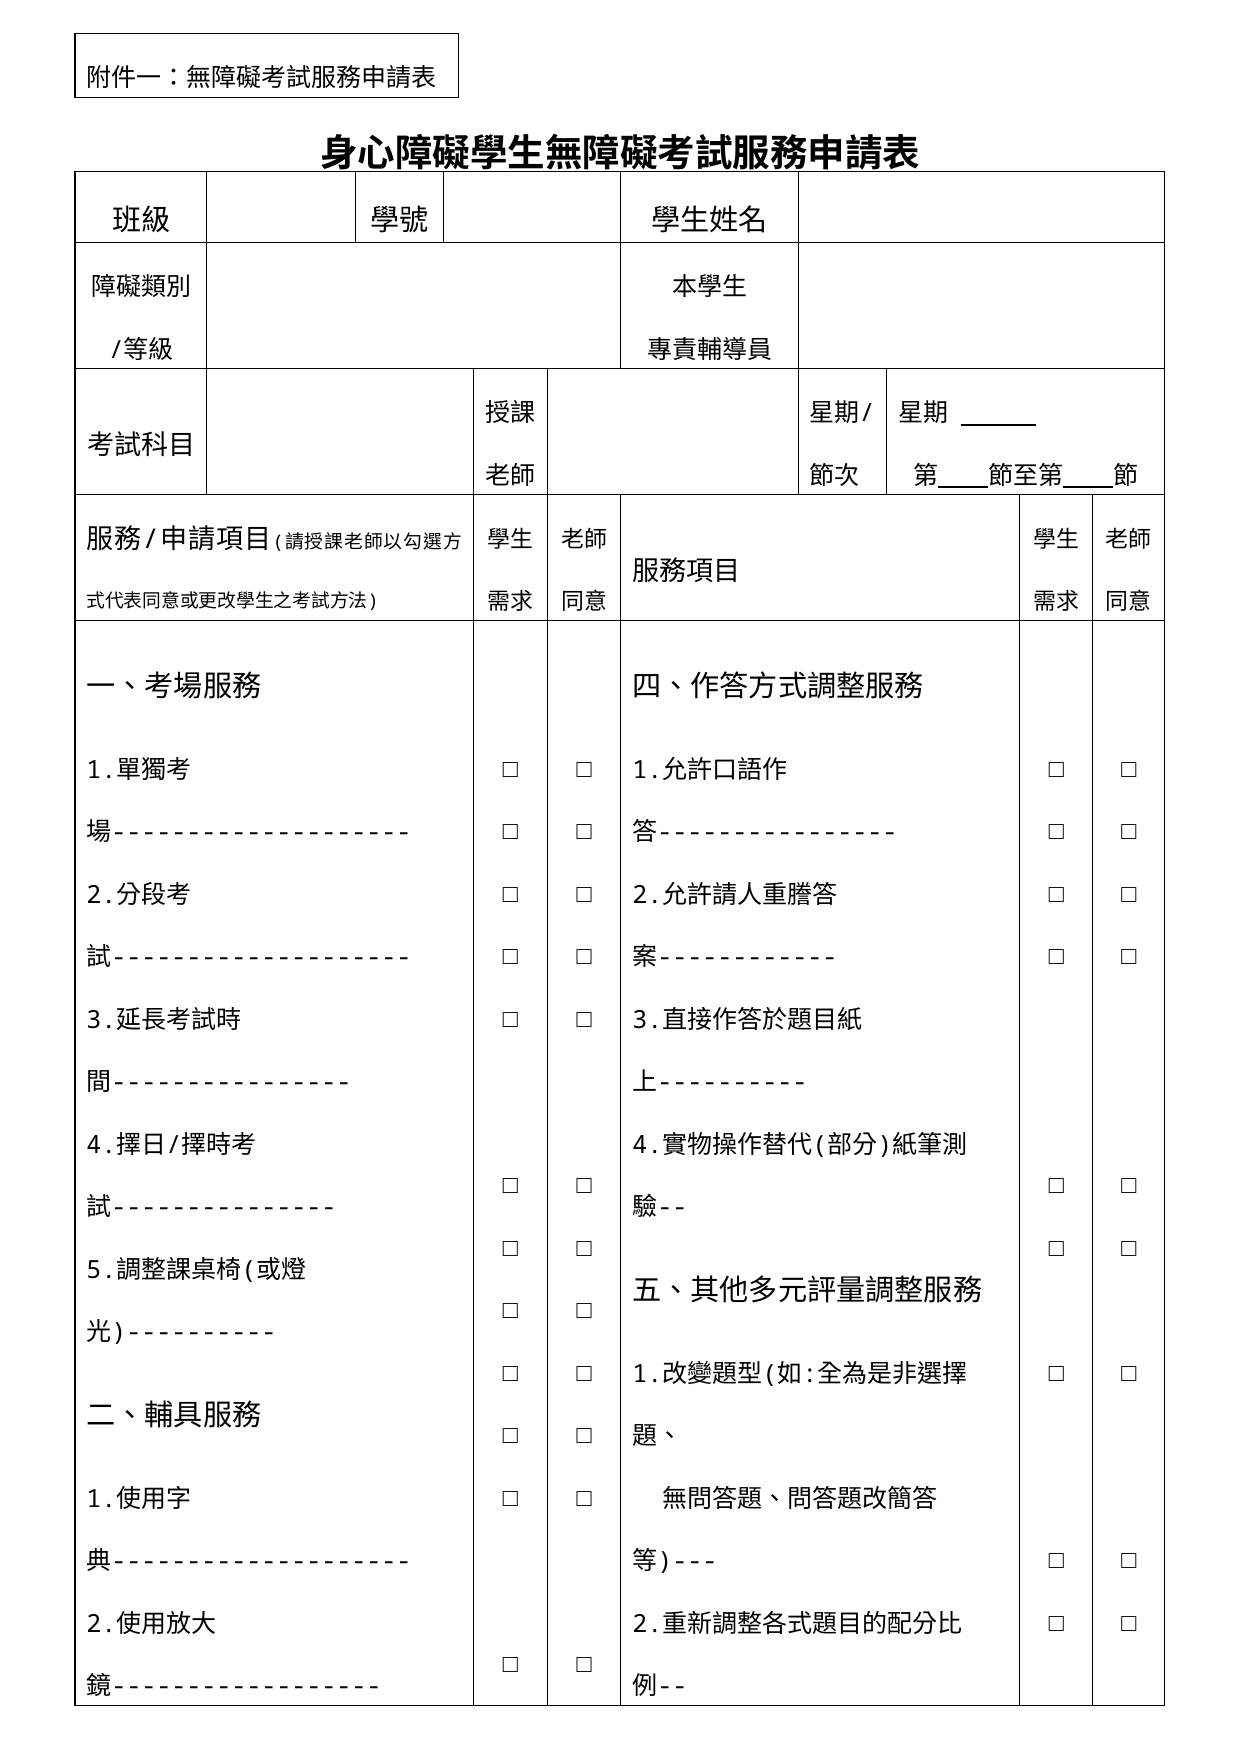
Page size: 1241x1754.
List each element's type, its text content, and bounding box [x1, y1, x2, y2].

table_cell 服務項目 [621, 495, 1019, 620]
table_header 班級 [76, 172, 206, 242]
table_cell 星期/節次 [799, 369, 886, 494]
table_cell 本學生 專責輔導員 [621, 243, 798, 368]
table_cell □ □ □ □ □ □ □ □ □ [1020, 621, 1092, 1705]
table_cell 星期 第 節至第 節 [887, 369, 1164, 494]
table_cell 四、作答方式調整服務 1.允許口語作答---------------- 2.允許請人重謄答案------------ 3.直接作答於題目紙上---------- 4.實物操作替代(部分)紙筆測驗-- 五、其他多元評量調整服務 1.改變題型(如:全為是非選擇題、 無問答題、問答題改簡答等)--- 2.重新調整各式題目的配分比例-- [621, 621, 1019, 1705]
table_cell □ □ □ □ □ □ □ □ □ [1093, 621, 1164, 1705]
table_header 學生姓名 [621, 172, 798, 242]
table_header 附件一：無障礙考試服務申請表 [76, 34, 458, 97]
table_cell 老師同意 [548, 495, 620, 620]
text 身心障礙學生無障礙考試服務申請表 [75, 108, 1165, 171]
table_header [444, 172, 620, 242]
table_cell [548, 369, 798, 494]
table_cell 障礙類別/等級 [76, 243, 206, 368]
table_cell 考試科目 [76, 369, 206, 494]
table_cell 服務/申請項目(請授課老師以勾選方式代表同意或更改學生之考試方法) [76, 495, 473, 620]
table_cell 授課老師 [474, 369, 547, 494]
table_cell □ □ □ □ □ □ □ □ □ □ □ □ [474, 621, 547, 1705]
table_header 學號 [356, 172, 443, 242]
table_cell 學生需求 [1020, 495, 1092, 620]
table_header [207, 172, 355, 242]
table_cell [207, 243, 620, 368]
table_header [799, 172, 1164, 242]
table_cell 老師同意 [1093, 495, 1164, 620]
table_cell 學生需求 [474, 495, 547, 620]
table_cell [799, 243, 1164, 368]
table_cell 一、考場服務 1.單獨考場-------------------- 2.分段考試-------------------- 3.延長考試時間---------------- 4.擇日/擇時考試--------------- 5.調整課桌椅(或燈光)---------- 二、輔具服務 1.使用字典-------------------- 2.使用放大鏡------------------ [76, 621, 473, 1705]
table_cell [207, 369, 473, 494]
table_cell □ □ □ □ □ □ □ □ □ □ □ □ [548, 621, 620, 1705]
